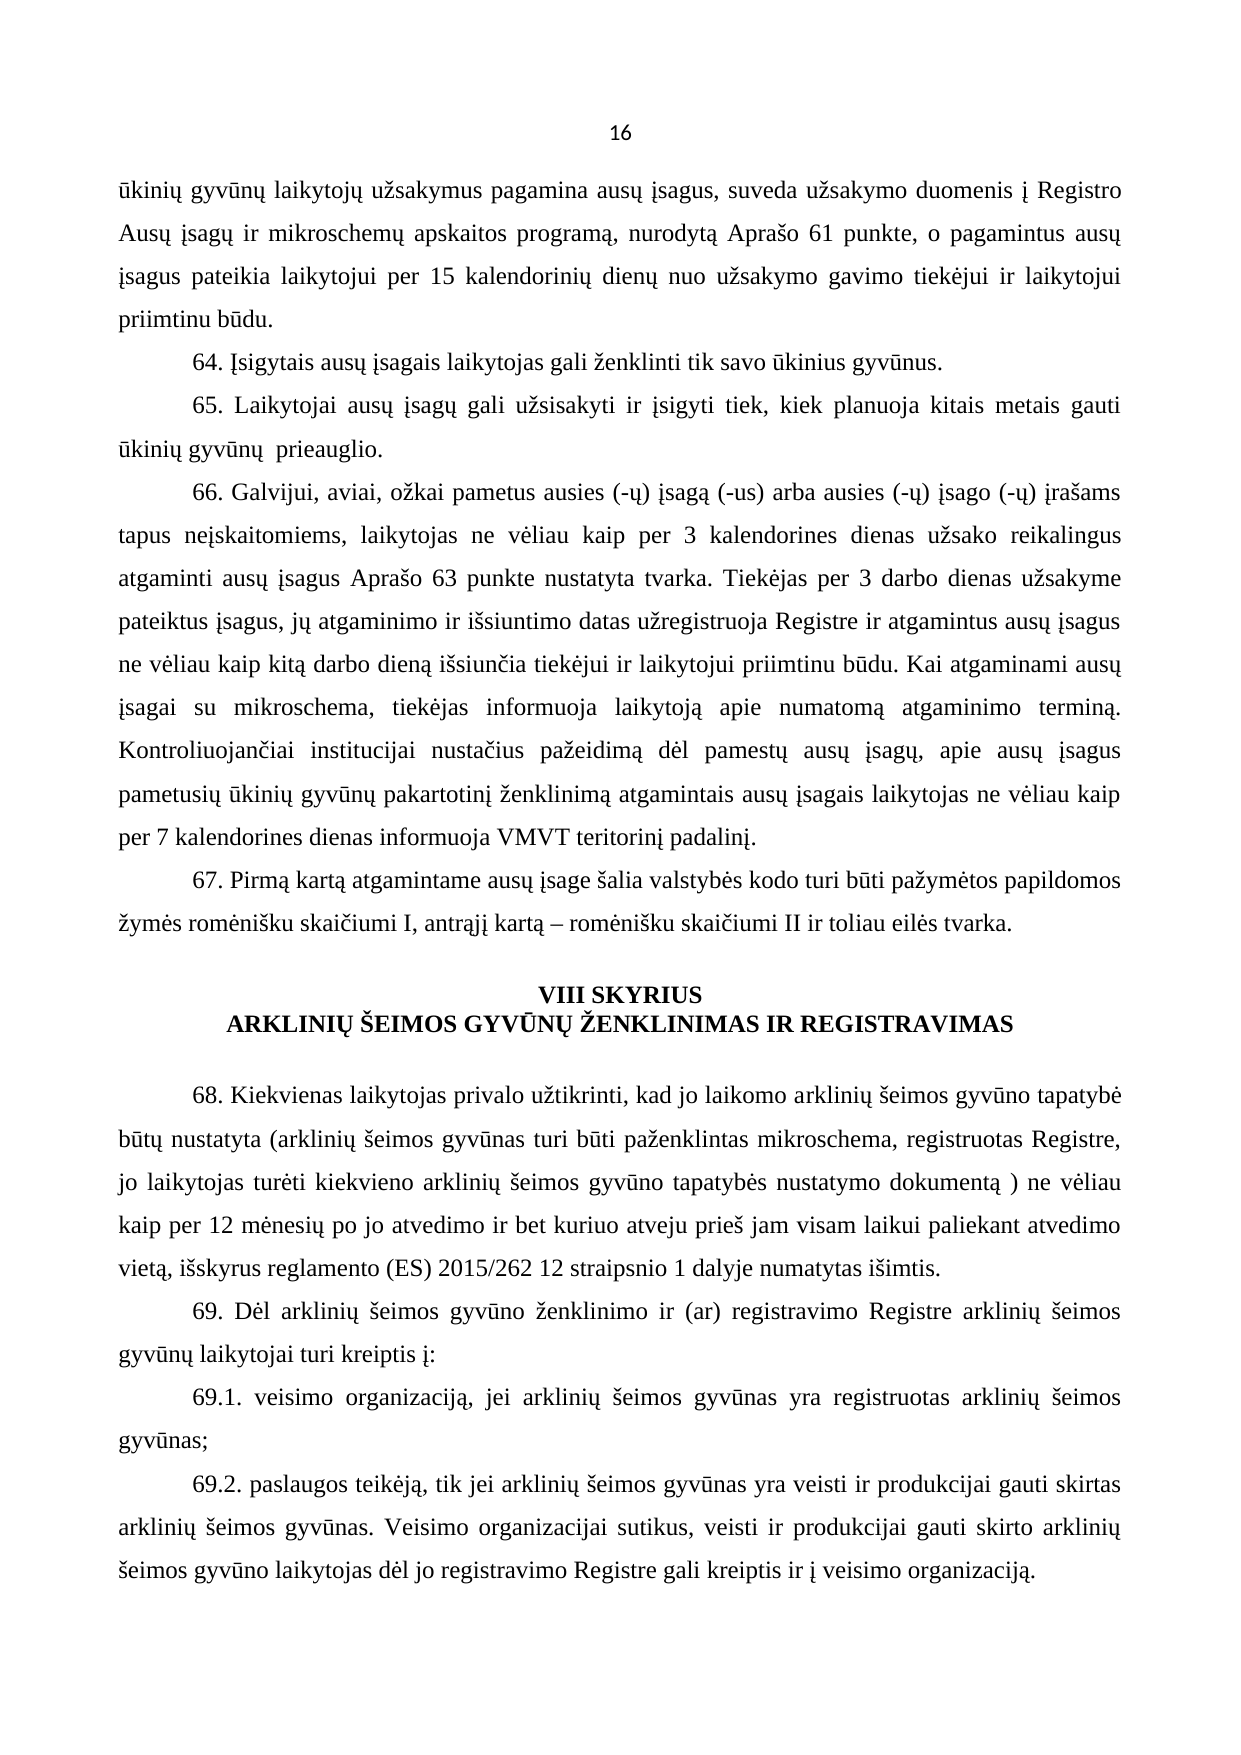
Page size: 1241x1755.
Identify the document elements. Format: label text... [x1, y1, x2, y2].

text 68. Kiekvienas laikytojas privalo užtikrinti, kad jo laikomo arklinių šeimos gyvūno tapatybė būtų nustatyta (arklinių šeimos gyvūnas turi būti paženklintas mikroschema, registruotas Registre, jo laikytojas turėti kiekvieno arklinių šeimos gyvūno tapatybės nustatymo dokumentą ) ne vėliau kaip per 12 mėnesių po jo atvedimo ir bet kuriuo atveju prieš jam visam laikui paliekant atvedimo vietą, išskyrus reglamento (ES) 2015/262 12 straipsnio 1 dalyje numatytas išimtis. [118, 1081, 1122, 1282]
text 69.1. veisimo organizaciją, jei arklinių šeimos gyvūnas yra registruotas arklinių šeimos gyvūnas; [118, 1382, 1122, 1454]
text 67. Pirmą kartą atgamintame ausų įsage šalia valstybės kodo turi būti pažymėtos papildomos žymės romėnišku skaičiumi I, antrąjį kartą – romėnišku skaičiumi II ir toliau eilės tvarka. [118, 865, 1122, 937]
text 64. Įsigytais ausų įsagais laikytojas gali ženklinti tik savo ūkinius gyvūnus. [118, 347, 1122, 376]
text ūkinių gyvūnų laikytojų užsakymus pagamina ausų įsagus, suveda užsakymo duomenis į Registro Ausų įsagų ir mikroschemų apskaitos programą, nurodytą Aprašo 61 punkte, o pagamintus ausų įsagus pateikia laikytojui per 15 kalendorinių dienų nuo užsakymo gavimo tiekėjui ir laikytojui priimtinu būdu. [118, 175, 1122, 333]
text 66. Galvijui, aviai, ožkai pametus ausies (-ų) įsagą (-us) arba ausies (-ų) įsago (-ų) įrašams tapus neįskaitomiems, laikytojas ne vėliau kaip per 3 kalendorines dienas užsako reikalingus atgaminti ausų įsagus Aprašo 63 punkte nustatyta tvarka. Tiekėjas per 3 darbo dienas užsakyme pateiktus įsagus, jų atgaminimo ir išsiuntimo datas užregistruoja Registre ir atgamintus ausų įsagus ne vėliau kaip kitą darbo dieną išsiunčia tiekėjui ir laikytojui priimtinu būdu. Kai atgaminami ausų įsagai su mikroschema, tiekėjas informuoja laikytoją apie numatomą atgaminimo terminą. Kontroliuojančiai institucijai nustačius pažeidimą dėl pamestų ausų įsagų, apie ausų įsagus pametusių ūkinių gyvūnų pakartotinį ženklinimą atgamintais ausų įsagais laikytojas ne vėliau kaip per 7 kalendorines dienas informuoja VMVT teritorinį padalinį. [118, 477, 1122, 851]
text 65. Laikytojai ausų įsagų gali užsisakyti ir įsigyti tiek, kiek planuoja kitais metais gauti ūkinių gyvūnų prieauglio. [118, 391, 1122, 462]
text 69. Dėl arklinių šeimos gyvūno ženklinimo ir (ar) registravimo Registre arklinių šeimos gyvūnų laikytojai turi kreiptis į: [118, 1296, 1122, 1368]
text VIII SKYRIUS [118, 980, 1122, 1009]
text 69.2. paslaugos teikėją, tik jei arklinių šeimos gyvūnas yra veisti ir produkcijai gauti skirtas arklinių šeimos gyvūnas. Veisimo organizacijai sutikus, veisti ir produkcijai gauti skirto arklinių šeimos gyvūno laikytojas dėl jo registravimo Registre gali kreiptis ir į veisimo organizaciją. [118, 1469, 1122, 1584]
text ARKLINIŲ ŠEIMOS GYVŪNŲ ŽENKLINIMAS IR REGISTRAVIMAS [118, 1009, 1122, 1037]
